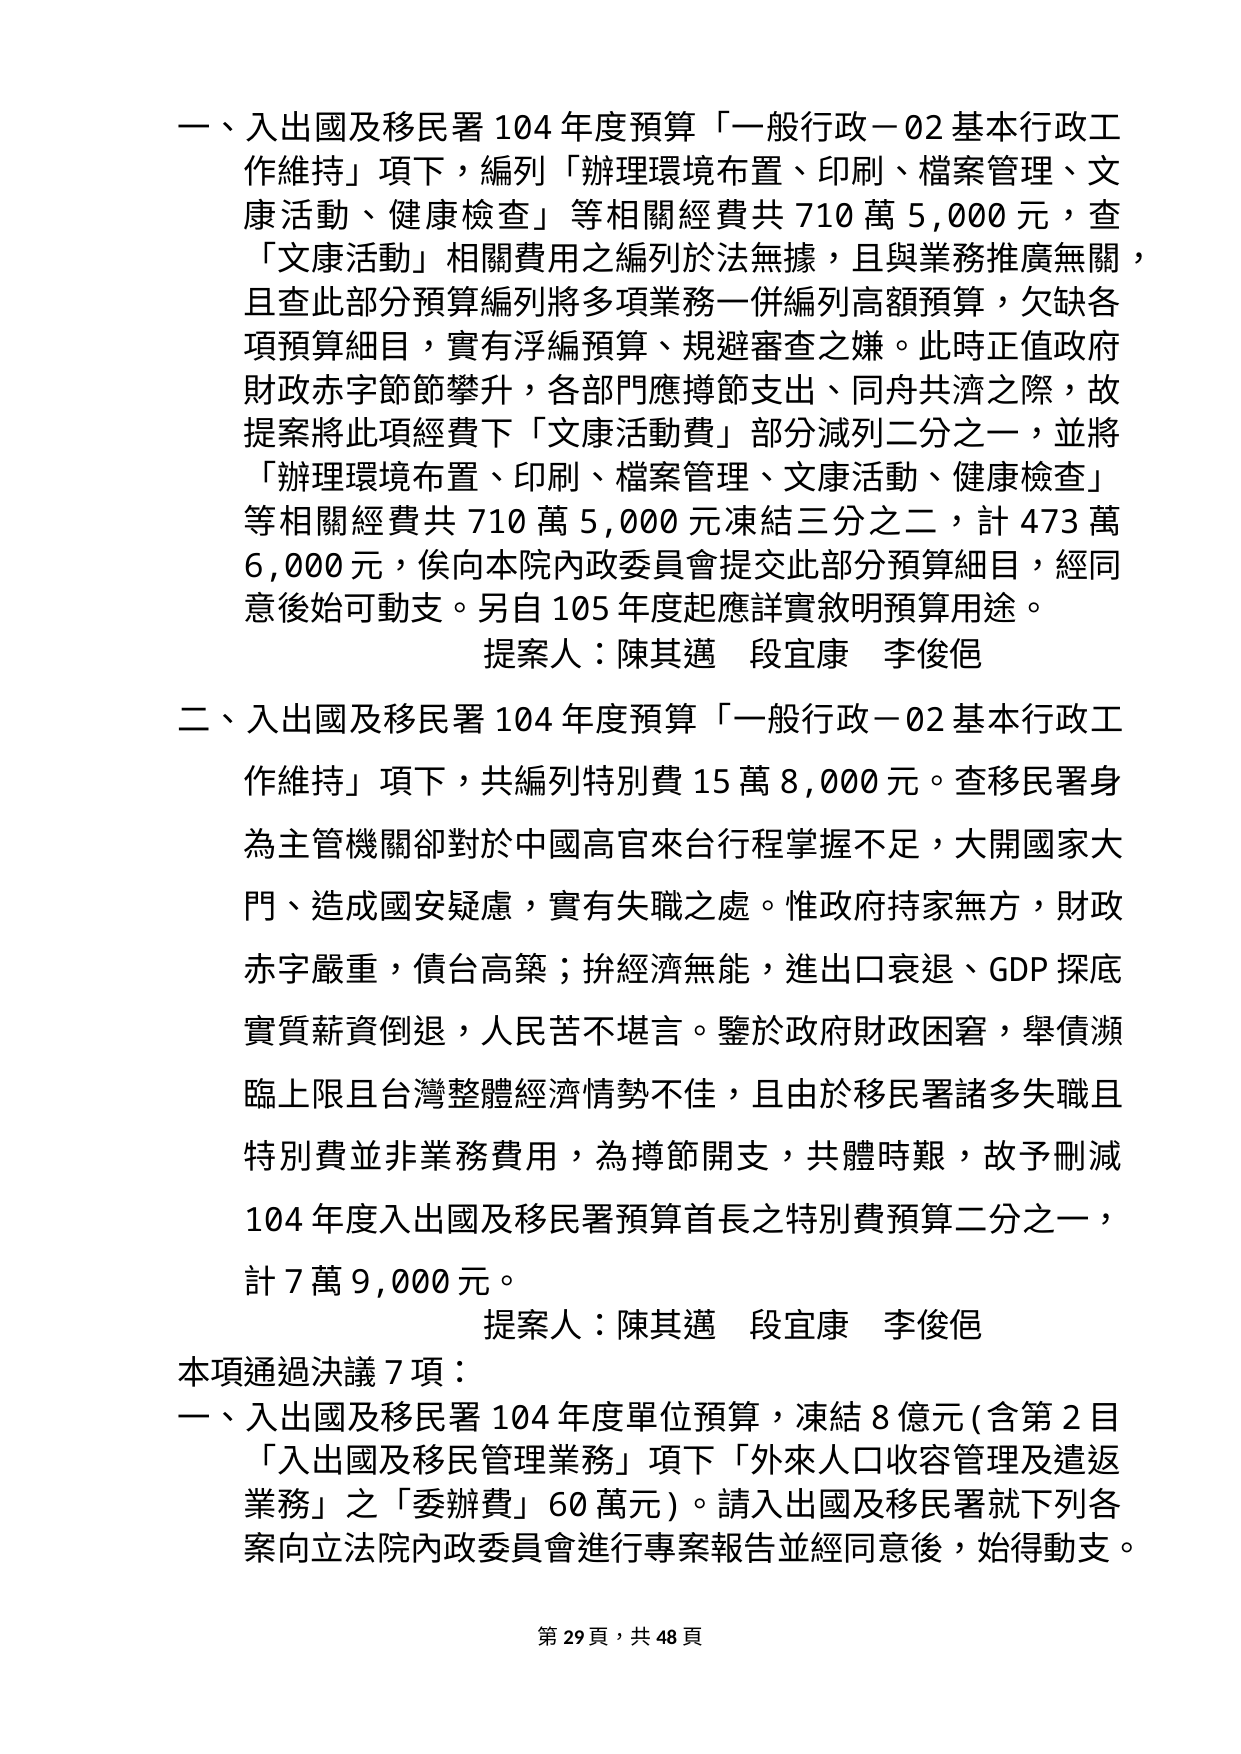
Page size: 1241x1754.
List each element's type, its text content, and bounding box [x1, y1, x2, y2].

text 一、入出國及移民署104年度單位預算，凍結8億元(含第2目「入出國及移民管理業務」項下「外來人口收容管理及遣返業務」之「委辦費」60萬元)。請入出國及移民署就下列各案向立法院內政委員會進行專案報告並經同意後，始得動支。 [177, 1394, 1122, 1569]
text 二、入出國及移民署104年度預算「一般行政－02基本行政工作維持」項下，共編列特別費15萬8,000元。查移民署身為主管機關卻對於中國高官來台行程掌握不足，大開國家大門、造成國安疑慮，實有失職之處。惟政府持家無方，財政赤字嚴重，債台高築；拚經濟無能，進出口衰退、GDP探底，實質薪資倒退，人民苦不堪言。鑒於政府財政困窘，舉債瀕臨上限且台灣整體經濟情勢不佳，且由於移民署諸多失職且特別費並非業務費用，為撙節開支，共體時艱，故予刪減104年度入出國及移民署預算首長之特別費預算二分之一，計7萬9,000元。 [177, 675, 1123, 1300]
text 本項通過決議7項： [177, 1346, 1124, 1394]
text 一、入出國及移民署104年度預算「一般行政－02基本行政工作維持」項下，編列「辦理環境布置、印刷、檔案管理、文康活動、健康檢查」等相關經費共710萬5,000元，查「文康活動」相關費用之編列於法無據，且與業務推廣無關，且查此部分預算編列將多項業務一併編列高額預算，欠缺各項預算細目，實有浮編預算、規避審查之嫌。此時正值政府財政赤字節節攀升，各部門應撙節支出、同舟共濟之際，故提案將此項經費下「文康活動費」部分減列二分之一，並將「辦理環境布置、印刷、檔案管理、文康活動、健康檢查」等相關經費共710萬5,000元凍結三分之二，計473萬6,000元，俟向本院內政委員會提交此部分預算細目，經同意後始可動支。另自105年度起應詳實敘明預算用途。 [177, 104, 1122, 629]
text 提案人：陳其邁 段宜康 李俊俋 [133, 1300, 1122, 1346]
text 提案人：陳其邁 段宜康 李俊俋 [133, 629, 1122, 675]
